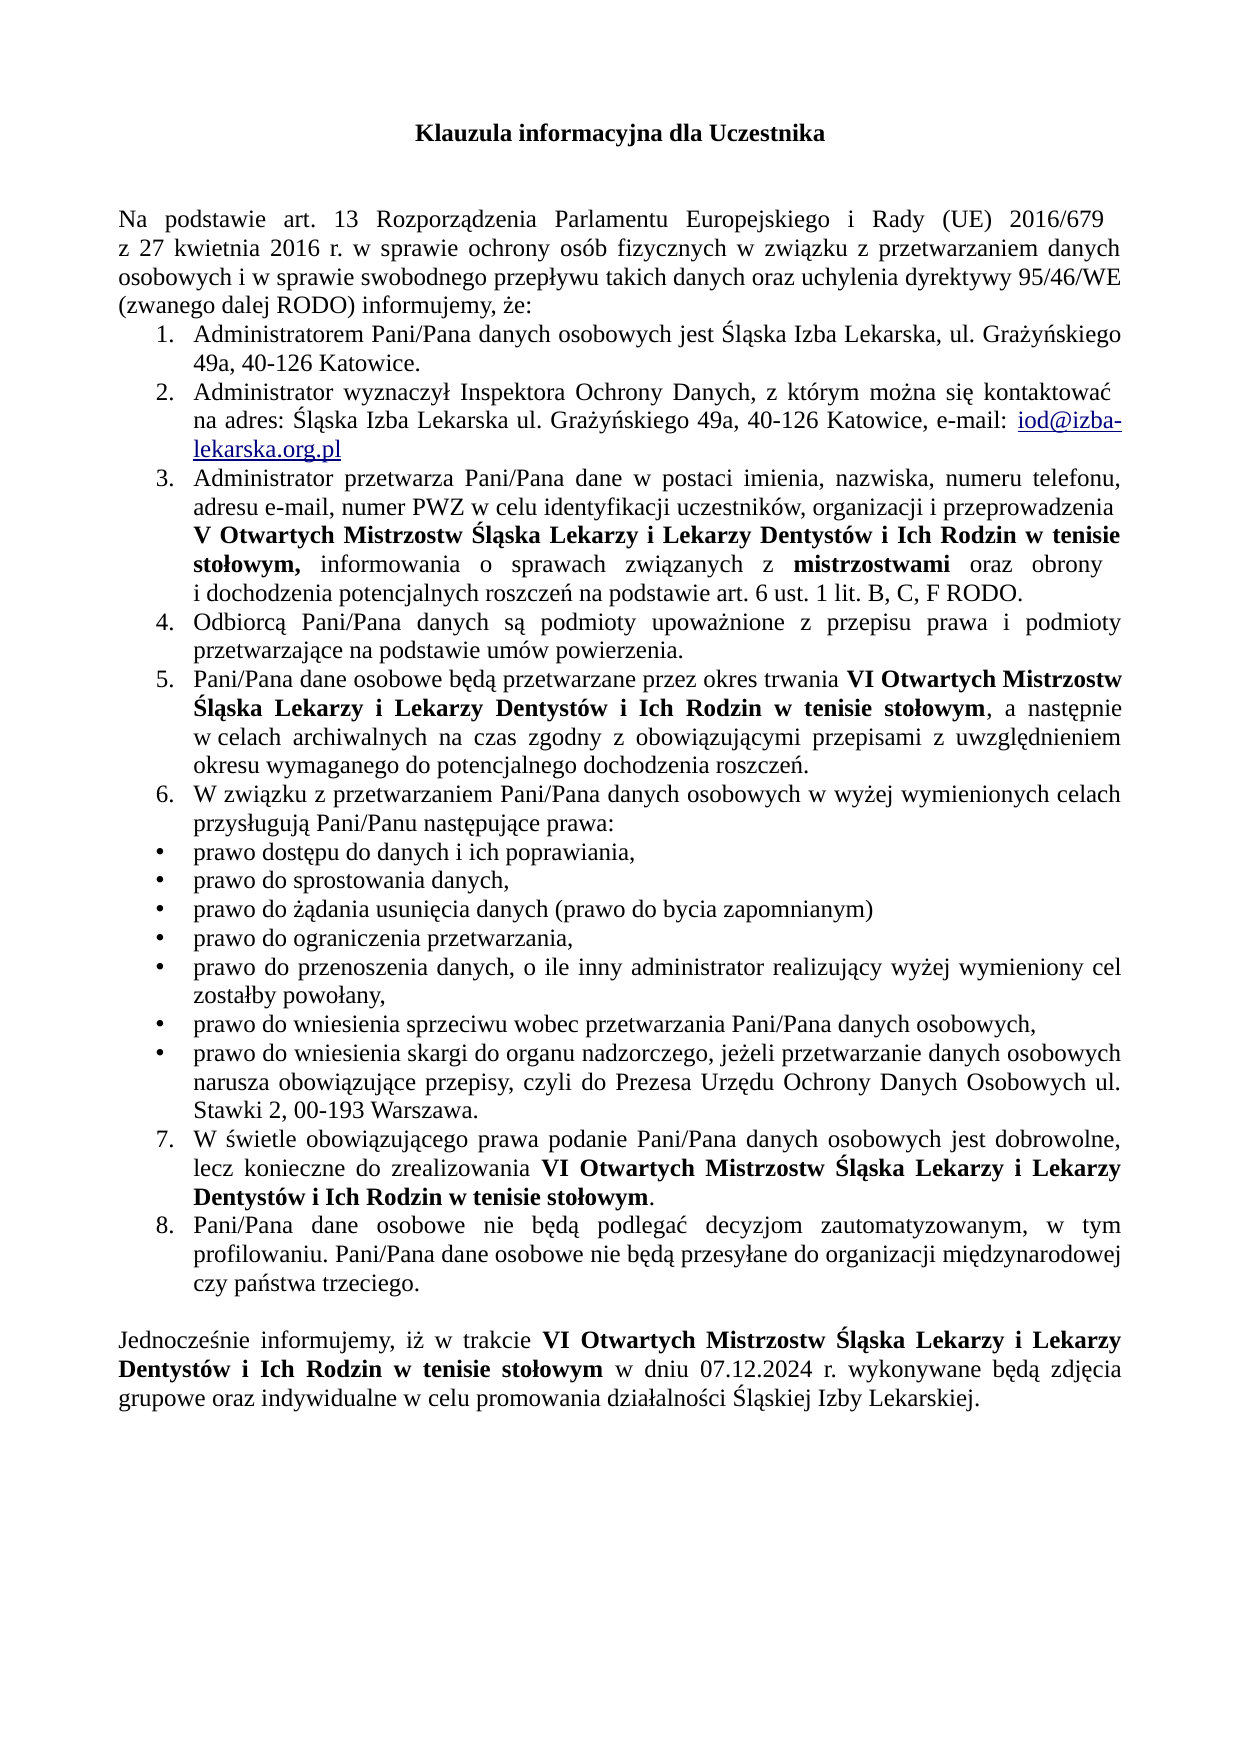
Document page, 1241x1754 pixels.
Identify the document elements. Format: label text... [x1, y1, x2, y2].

text Klauzula informacyjna dla Uczestnika [118, 118, 1122, 147]
text Jednocześnie informujemy, iż w trakcie VI Otwartych Mistrzostw Śląska Lekarzy i Lekarzy Dentystów i Ich Rodzin w tenisie stołowym w dniu 07.12.2024 r. wykonywane będą zdjęcia grupowe oraz indywidualne w celu promowania działalności Śląskiej Izby Lekarskiej. [118, 1326, 1122, 1412]
list Administrator wyznaczył Inspektora Ochrony Danych, z którym można się kontaktować na adres: Śląska Izba Lekarska ul. Grażyńskiego 49a, 40-126 Katowice, e-mail: iod@izba-lekarska.org.pl [156, 377, 1122, 463]
list prawo do wniesienia skargi do organu nadzorczego, jeżeli przetwarzanie danych osobowych narusza obowiązujące przepisy, czyli do Prezesa Urzędu Ochrony Danych Osobowych ul. Stawki 2, 00-193 Warszawa. [156, 1038, 1122, 1124]
list Administratorem Pani/Pana danych osobowych jest Śląska Izba Lekarska, ul. Grażyńskiego 49a, 40-126 Katowice. [156, 319, 1122, 377]
list prawo do przenoszenia danych, o ile inny administrator realizujący wyżej wymieniony cel zostałby powołany, [156, 952, 1122, 1009]
list Pani/Pana dane osobowe nie będą podlegać decyzjom zautomatyzowanym, w tym profilowaniu. Pani/Pana dane osobowe nie będą przesyłane do organizacji międzynarodowej czy państwa trzeciego. [156, 1211, 1122, 1297]
list prawo do wniesienia sprzeciwu wobec przetwarzania Pani/Pana danych osobowych, [156, 1009, 1122, 1038]
list W świetle obowiązującego prawa podanie Pani/Pana danych osobowych jest dobrowolne, lecz konieczne do zrealizowania VI Otwartych Mistrzostw Śląska Lekarzy i Lekarzy Dentystów i Ich Rodzin w tenisie stołowym. [156, 1124, 1122, 1211]
text Na podstawie art. 13 Rozporządzenia Parlamentu Europejskiego i Rady (UE) 2016/679 z 27 kwietnia 2016 r. w sprawie ochrony osób fizycznych w związku z przetwarzaniem danych osobowych i w sprawie swobodnego przepływu takich danych oraz uchylenia dyrektywy 95/46/WE (zwanego dalej RODO) informujemy, że: [118, 204, 1122, 319]
list W związku z przetwarzaniem Pani/Pana danych osobowych w wyżej wymienionych celach przysługują Pani/Panu następujące prawa: [156, 779, 1122, 837]
list prawo do sprostowania danych, [156, 866, 1122, 894]
list prawo do żądania usunięcia danych (prawo do bycia zapomnianym) [156, 894, 1122, 923]
list prawo dostępu do danych i ich poprawiania, [156, 837, 1122, 866]
list Pani/Pana dane osobowe będą przetwarzane przez okres trwania VI Otwartych Mistrzostw Śląska Lekarzy i Lekarzy Dentystów i Ich Rodzin w tenisie stołowym, a następnie w celach archiwalnych na czas zgodny z obowiązującymi przepisami z uwzględnieniem okresu wymaganego do potencjalnego dochodzenia roszczeń. [156, 664, 1122, 779]
list Administrator przetwarza Pani/Pana dane w postaci imienia, nazwiska, numeru telefonu, adresu e-mail, numer PWZ w celu identyfikacji uczestników, organizacji i przeprowadzenia V Otwartych Mistrzostw Śląska Lekarzy i Lekarzy Dentystów i Ich Rodzin w tenisie stołowym, informowania o sprawach związanych z mistrzostwami oraz obrony i dochodzenia potencjalnych roszczeń na podstawie art. 6 ust. 1 lit. B, C, F RODO. [156, 463, 1122, 607]
list prawo do ograniczenia przetwarzania, [156, 923, 1122, 952]
list Odbiorcą Pani/Pana danych są podmioty upoważnione z przepisu prawa i podmioty przetwarzające na podstawie umów powierzenia. [156, 607, 1122, 664]
